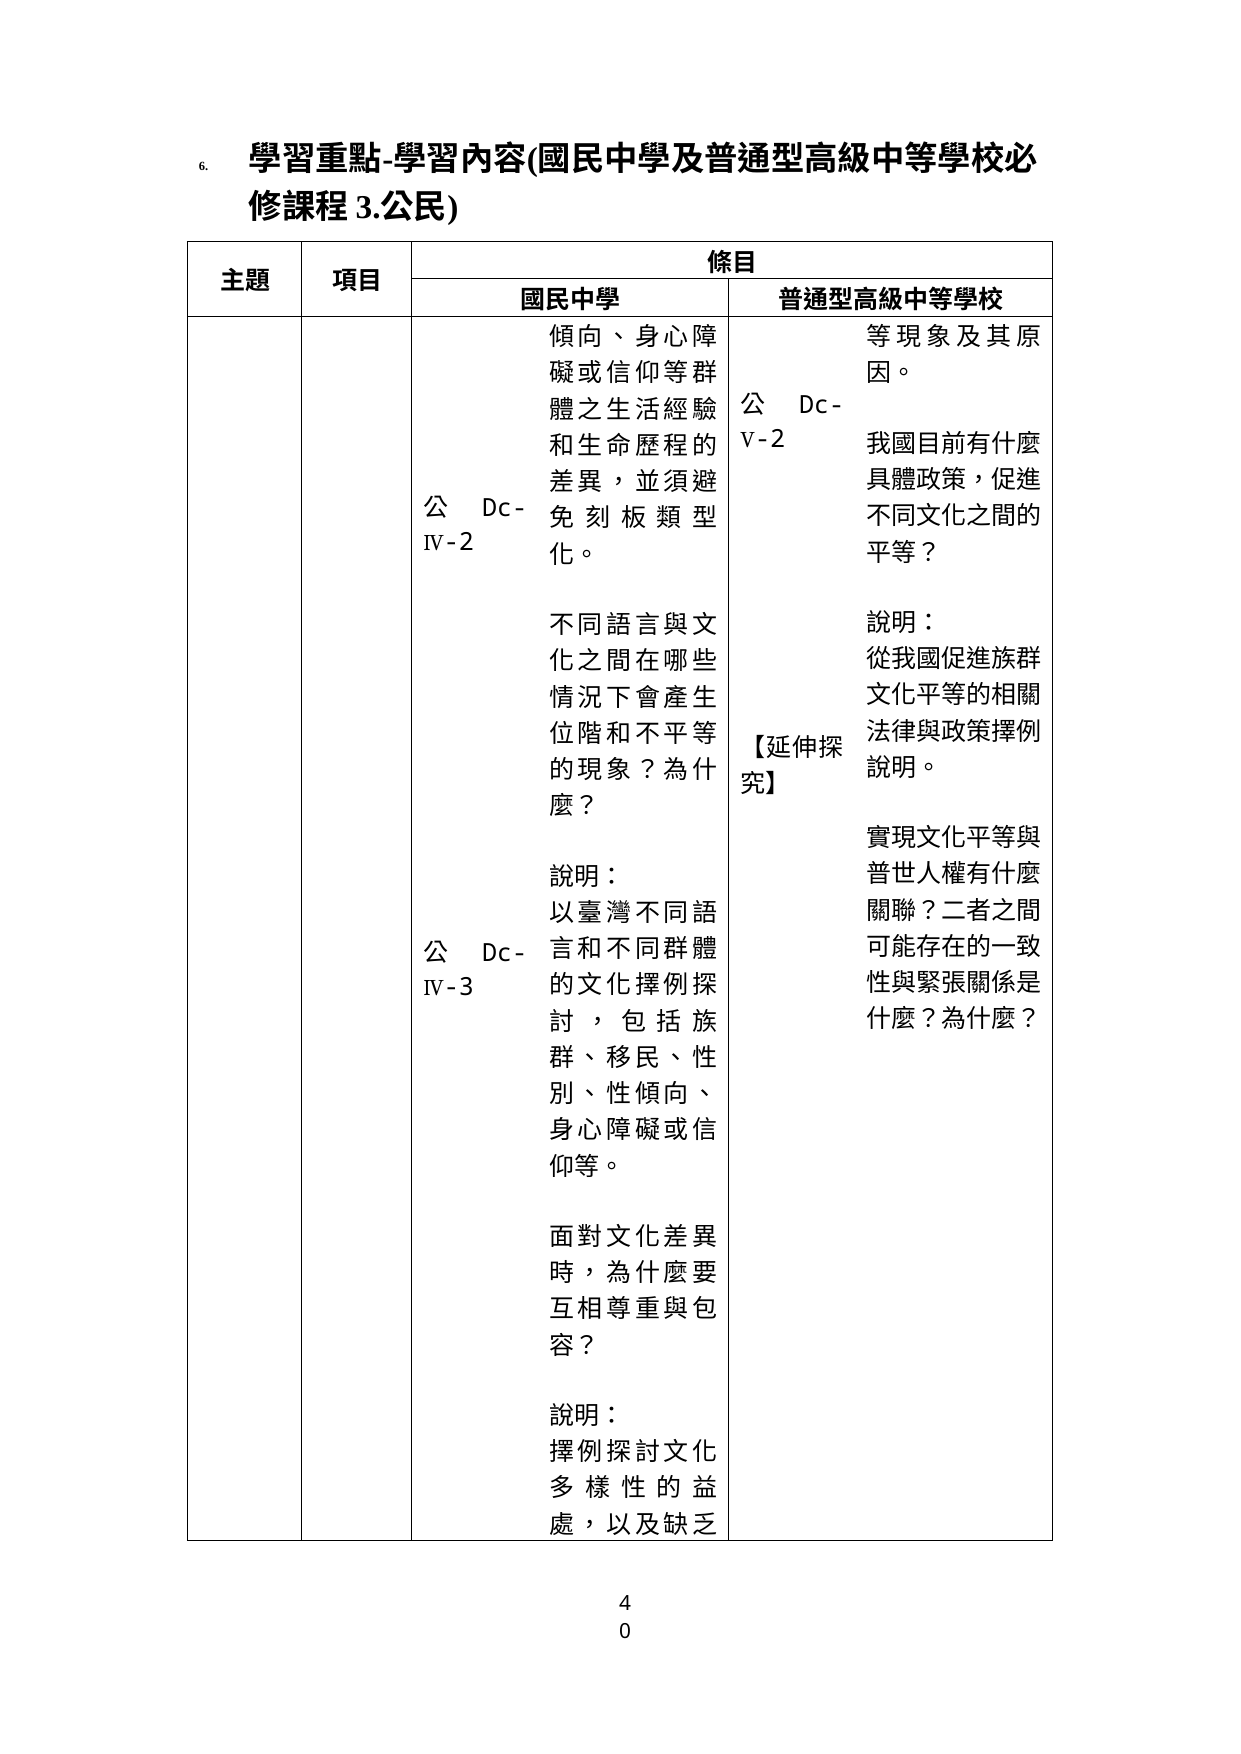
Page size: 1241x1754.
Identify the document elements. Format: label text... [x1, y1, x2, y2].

table_header 學習重點-學習內容(國民中學及普通型高級中等學校必修課程3.公民) [188, 120, 1053, 241]
table_cell [302, 317, 411, 1540]
table_cell 主題 [188, 242, 301, 316]
table_cell 普通型高級中等學校 [729, 279, 1052, 316]
table_cell 公Dc-Ⅴ-2 【延伸探究】 [729, 317, 855, 1540]
table_cell 公Dc-Ⅳ-2 公Dc-Ⅳ-3 [412, 317, 538, 1540]
table_cell 條目 [412, 242, 1052, 278]
table_cell 傾向、身心障礙或信仰等群體之生活經驗和生命歷程的差異，並須避免刻板類型化。 不同語言與文化之間在哪些情況下會產生位階和不平等的現象？為什麼？ 說明： 以臺灣不同語言和不同群體的文化擇例探討，包括族群、移民、性別、性傾向、身心障礙或信仰等。 面對文化差異時，為什麼要互相尊重與包容？ 說明： 擇例探討文化多樣性的益處，以及缺乏 [538, 317, 728, 1540]
table_cell [188, 317, 301, 1540]
table_cell 項目 [302, 242, 411, 316]
table_cell 國民中學 [412, 279, 728, 316]
table_cell 等現象及其原因。 我國目前有什麼具體政策，促進不同文化之間的平等？ 說明： 從我國促進族群文化平等的相關法律與政策擇例說明。 實現文化平等與普世人權有什麼關聯？二者之間可能存在的一致性與緊張關係是什麼？為什麼？ [855, 317, 1052, 1540]
